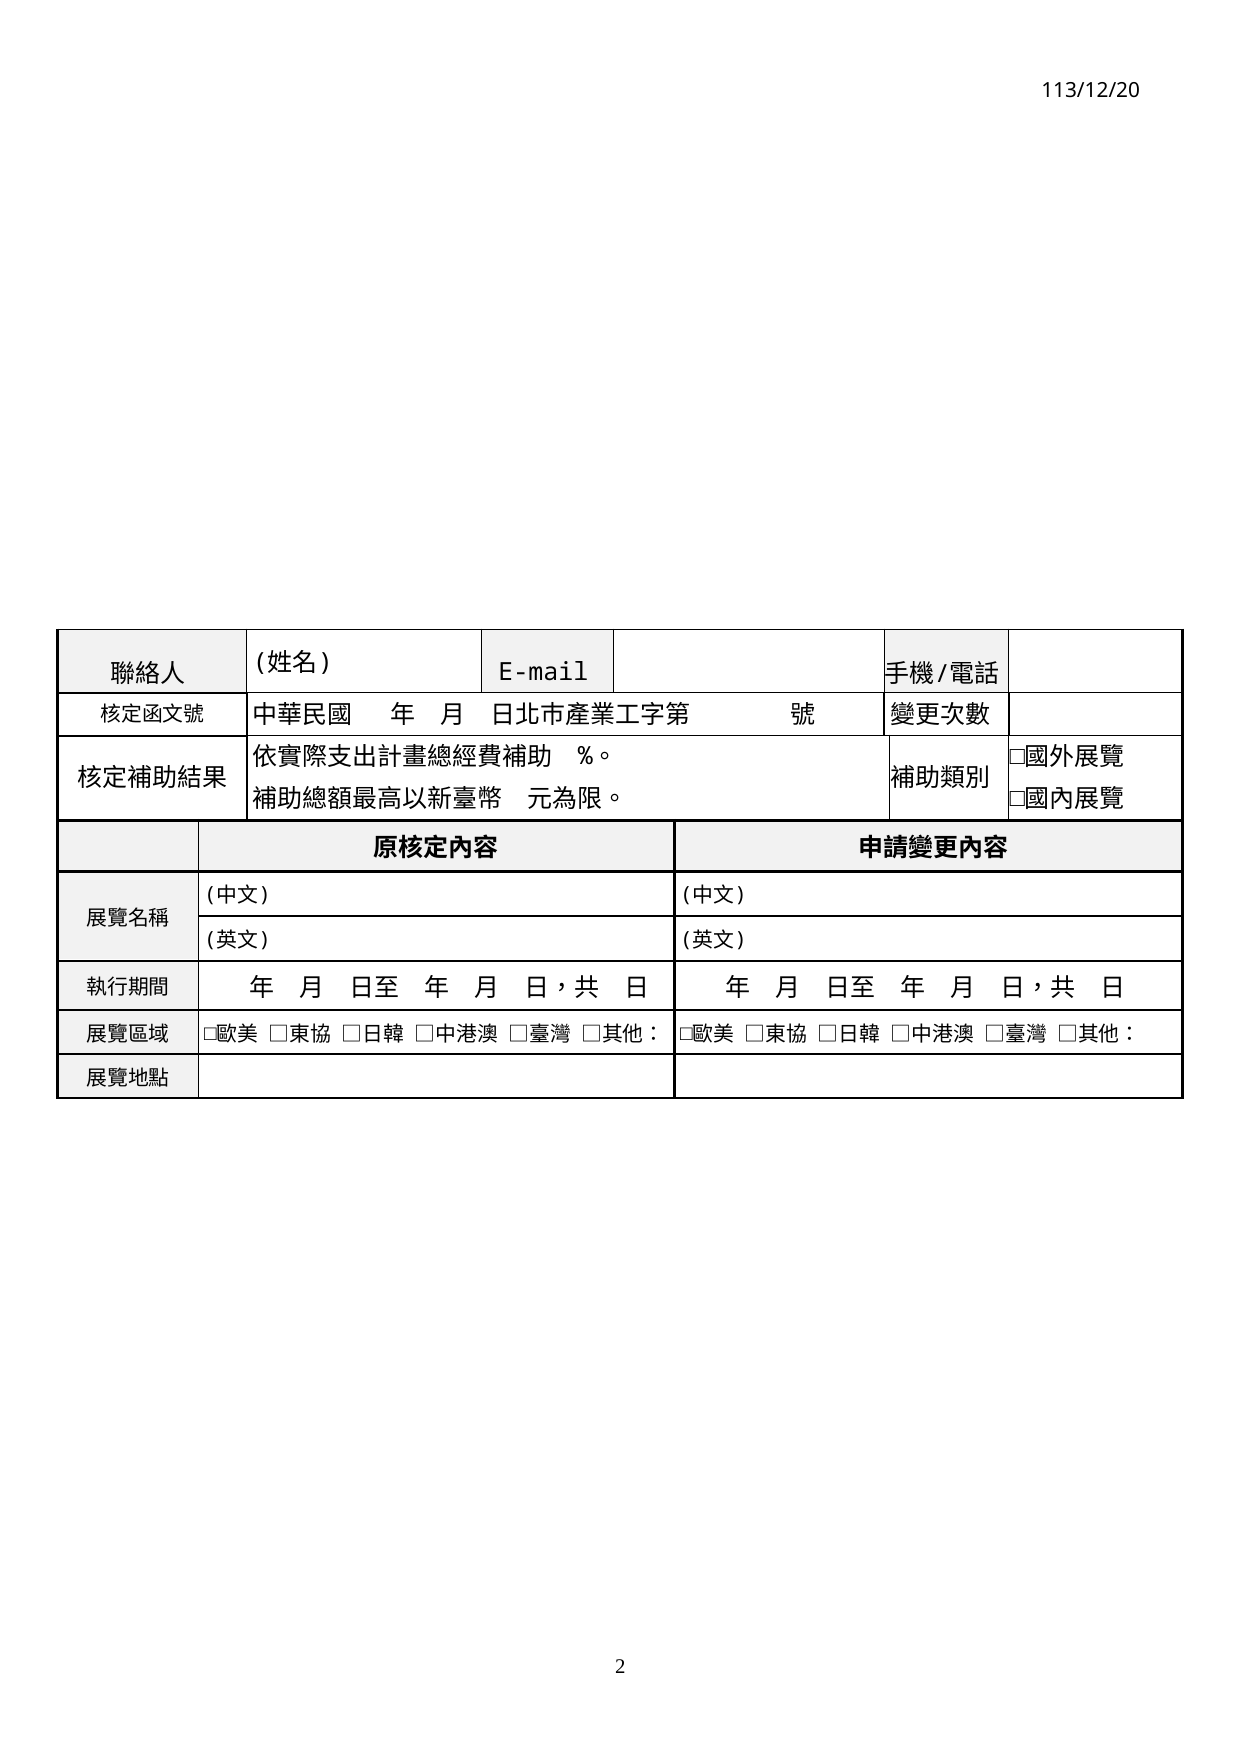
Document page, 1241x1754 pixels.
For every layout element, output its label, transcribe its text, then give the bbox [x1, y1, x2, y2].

table_cell 展覽名稱 [59, 873, 198, 959]
table_cell 聯絡人 [59, 630, 246, 692]
table_cell 原核定內容 [199, 822, 673, 870]
table_cell 執行期間 [59, 962, 198, 1009]
table_cell [676, 1055, 1181, 1097]
table_cell (中文) [199, 873, 673, 914]
table_cell [59, 822, 198, 870]
table_cell 年 月 日至 年 月 日，共 日 [676, 962, 1181, 1009]
table_cell 申請變更內容 [676, 822, 1181, 870]
table_cell (中文) [676, 873, 1181, 914]
table_cell □歐美 □東協 □日韓 □中港澳 □臺灣 □其他： [199, 1011, 673, 1053]
table_cell E-mail [482, 630, 613, 692]
table_cell 依實際支出計畫總經費補助 %。 補助總額最高以新臺幣 元為限。 [248, 736, 889, 819]
table_cell 手機/電話 [885, 630, 1008, 692]
table_cell □國外展覽 □國內展覽 [1009, 736, 1181, 819]
table_cell 補助類別 [890, 736, 1008, 819]
table_cell [199, 1055, 673, 1097]
table_cell 展覽地點 [59, 1055, 198, 1097]
table_cell □歐美 □東協 □日韓 □中港澳 □臺灣 □其他： [676, 1011, 1181, 1053]
table_cell (英文) [199, 917, 673, 959]
table_cell 中華民國 年 月 日北巿產業工字第 號 [248, 693, 883, 734]
table_cell [1010, 693, 1181, 734]
table_cell (英文) [676, 917, 1181, 959]
table_cell 展覽區域 [59, 1011, 198, 1053]
table_cell [1009, 630, 1181, 692]
table_cell [614, 630, 884, 692]
table_cell 核定函文號 [59, 694, 246, 734]
table_cell 核定補助結果 [59, 737, 246, 819]
table_cell (姓名) [247, 630, 481, 692]
table_cell 變更次數 [885, 693, 1008, 734]
table_cell 年 月 日至 年 月 日，共 日 [199, 962, 673, 1009]
